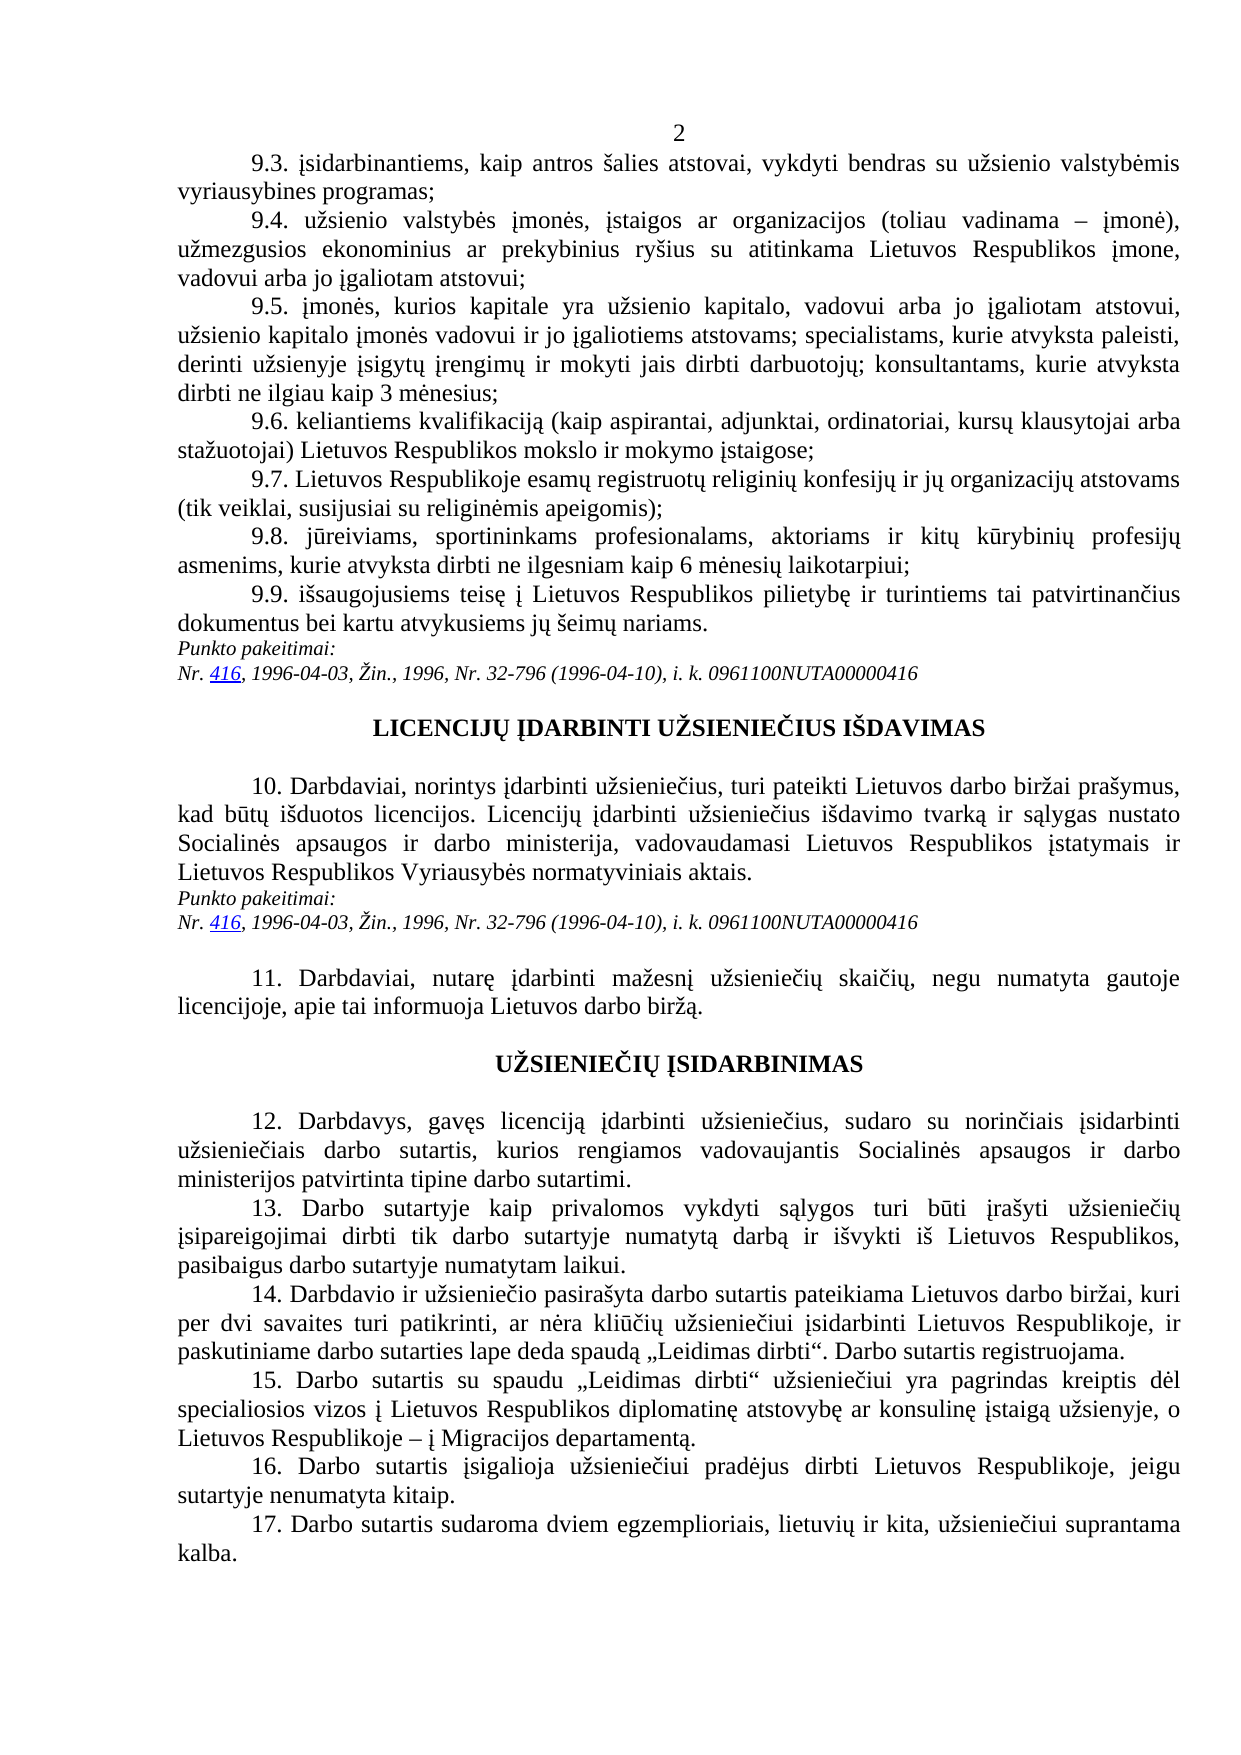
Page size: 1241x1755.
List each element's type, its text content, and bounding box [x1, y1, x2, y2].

text 17. Darbo sutartis sudaroma dviem egzemplioriais, lietuvių ir kita, užsieniečiui suprantama kalba. [177, 1509, 1181, 1566]
text 9.8. jūreiviams, sportininkams profesionalams, aktoriams ir kitų kūrybinių profesijų asmenims, kurie atvyksta dirbti ne ilgesniam kaip 6 mėnesių laikotarpiui; [177, 521, 1181, 579]
text 10. Darbdaviai, norintys įdarbinti užsieniečius, turi pateikti Lietuvos darbo biržai prašymus, kad būtų išduotos licencijos. Licencijų įdarbinti užsieniečius išdavimo tvarką ir sąlygas nustato Socialinės apsaugos ir darbo ministerija, vadovaudamasi Lietuvos Respublikos įstatymais ir Lietuvos Respublikos Vyriausybės normatyviniais aktais. [177, 771, 1181, 886]
text 9.9. išsaugojusiems teisę į Lietuvos Respublikos pilietybę ir turintiems tai patvirtinančius dokumentus bei kartu atvykusiems jų šeimų nariams. [177, 579, 1181, 636]
text 11. Darbdaviai, nutarę įdarbinti mažesnį užsieniečių skaičių, negu numatyta gautoje licencijoje, apie tai informuoja Lietuvos darbo biržą. [177, 963, 1181, 1020]
text 15. Darbo sutartis su spaudu „Leidimas dirbti“ užsieniečiui yra pagrindas kreiptis dėl specialiosios vizos į Lietuvos Respublikos diplomatinę atstovybę ar konsulinę įstaigą užsienyje, o Lietuvos Respublikoje – į Migracijos departamentą. [177, 1365, 1181, 1451]
text 9.5. įmonės, kurios kapitale yra užsienio kapitalo, vadovui arba jo įgaliotam atstovui, užsienio kapitalo įmonės vadovui ir jo įgaliotiems atstovams; specialistams, kurie atvyksta paleisti, derinti užsienyje įsigytų įrengimų ir mokyti jais dirbti darbuotojų; konsultantams, kurie atvyksta dirbti ne ilgiau kaip 3 mėnesius; [177, 291, 1181, 406]
text 9.3. įsidarbinantiems, kaip antros šalies atstovai, vykdyti bendras su užsienio valstybėmis vyriausybines programas; [177, 148, 1181, 205]
text 9.6. keliantiems kvalifikaciją (kaip aspirantai, adjunktai, ordinatoriai, kursų klausytojai arba stažuotojai) Lietuvos Respublikos mokslo ir mokymo įstaigose; [177, 406, 1181, 464]
text Punkto pakeitimai: [177, 636, 1181, 660]
text Nr. 416, 1996-04-03, Žin., 1996, Nr. 32-796 (1996-04-10), i. k. 0961100NUTA00000416 [177, 660, 1181, 684]
text Punkto pakeitimai: [177, 886, 1181, 910]
text 16. Darbo sutartis įsigalioja užsieniečiui pradėjus dirbti Lietuvos Respublikoje, jeigu sutartyje nenumatyta kitaip. [177, 1451, 1181, 1509]
text 14. Darbdavio ir užsieniečio pasirašyta darbo sutartis pateikiama Lietuvos darbo biržai, kuri per dvi savaites turi patikrinti, ar nėra kliūčių užsieniečiui įsidarbinti Lietuvos Respublikoje, ir paskutiniame darbo sutarties lape deda spaudą „Leidimas dirbti“. Darbo sutartis registruojama. [177, 1279, 1181, 1365]
text 9.7. Lietuvos Respublikoje esamų registruotų religinių konfesijų ir jų organizacijų atstovams (tik veiklai, susijusiai su religinėmis apeigomis); [177, 464, 1181, 521]
text 9.4. užsienio valstybės įmonės, įstaigos ar organizacijos (toliau vadinama – įmonė), užmezgusios ekonominius ar prekybinius ryšius su atitinkama Lietuvos Respublikos įmone, vadovui arba jo įgaliotam atstovui; [177, 205, 1181, 291]
text UŽSIENIEČIŲ ĮSIDARBINIMAS [177, 1049, 1181, 1078]
text Nr. 416, 1996-04-03, Žin., 1996, Nr. 32-796 (1996-04-10), i. k. 0961100NUTA00000416 [177, 910, 1181, 934]
text 12. Darbdavys, gavęs licenciją įdarbinti užsieniečius, sudaro su norinčiais įsidarbinti užsieniečiais darbo sutartis, kurios rengiamos vadovaujantis Socialinės apsaugos ir darbo ministerijos patvirtinta tipine darbo sutartimi. [177, 1106, 1181, 1193]
text LICENCIJŲ ĮDARBINTI UŽSIENIEČIUS IŠDAVIMAS [177, 713, 1181, 742]
text 13. Darbo sutartyje kaip privalomos vykdyti sąlygos turi būti įrašyti užsieniečių įsipareigojimai dirbti tik darbo sutartyje numatytą darbą ir išvykti iš Lietuvos Respublikos, pasibaigus darbo sutartyje numatytam laikui. [177, 1193, 1181, 1279]
